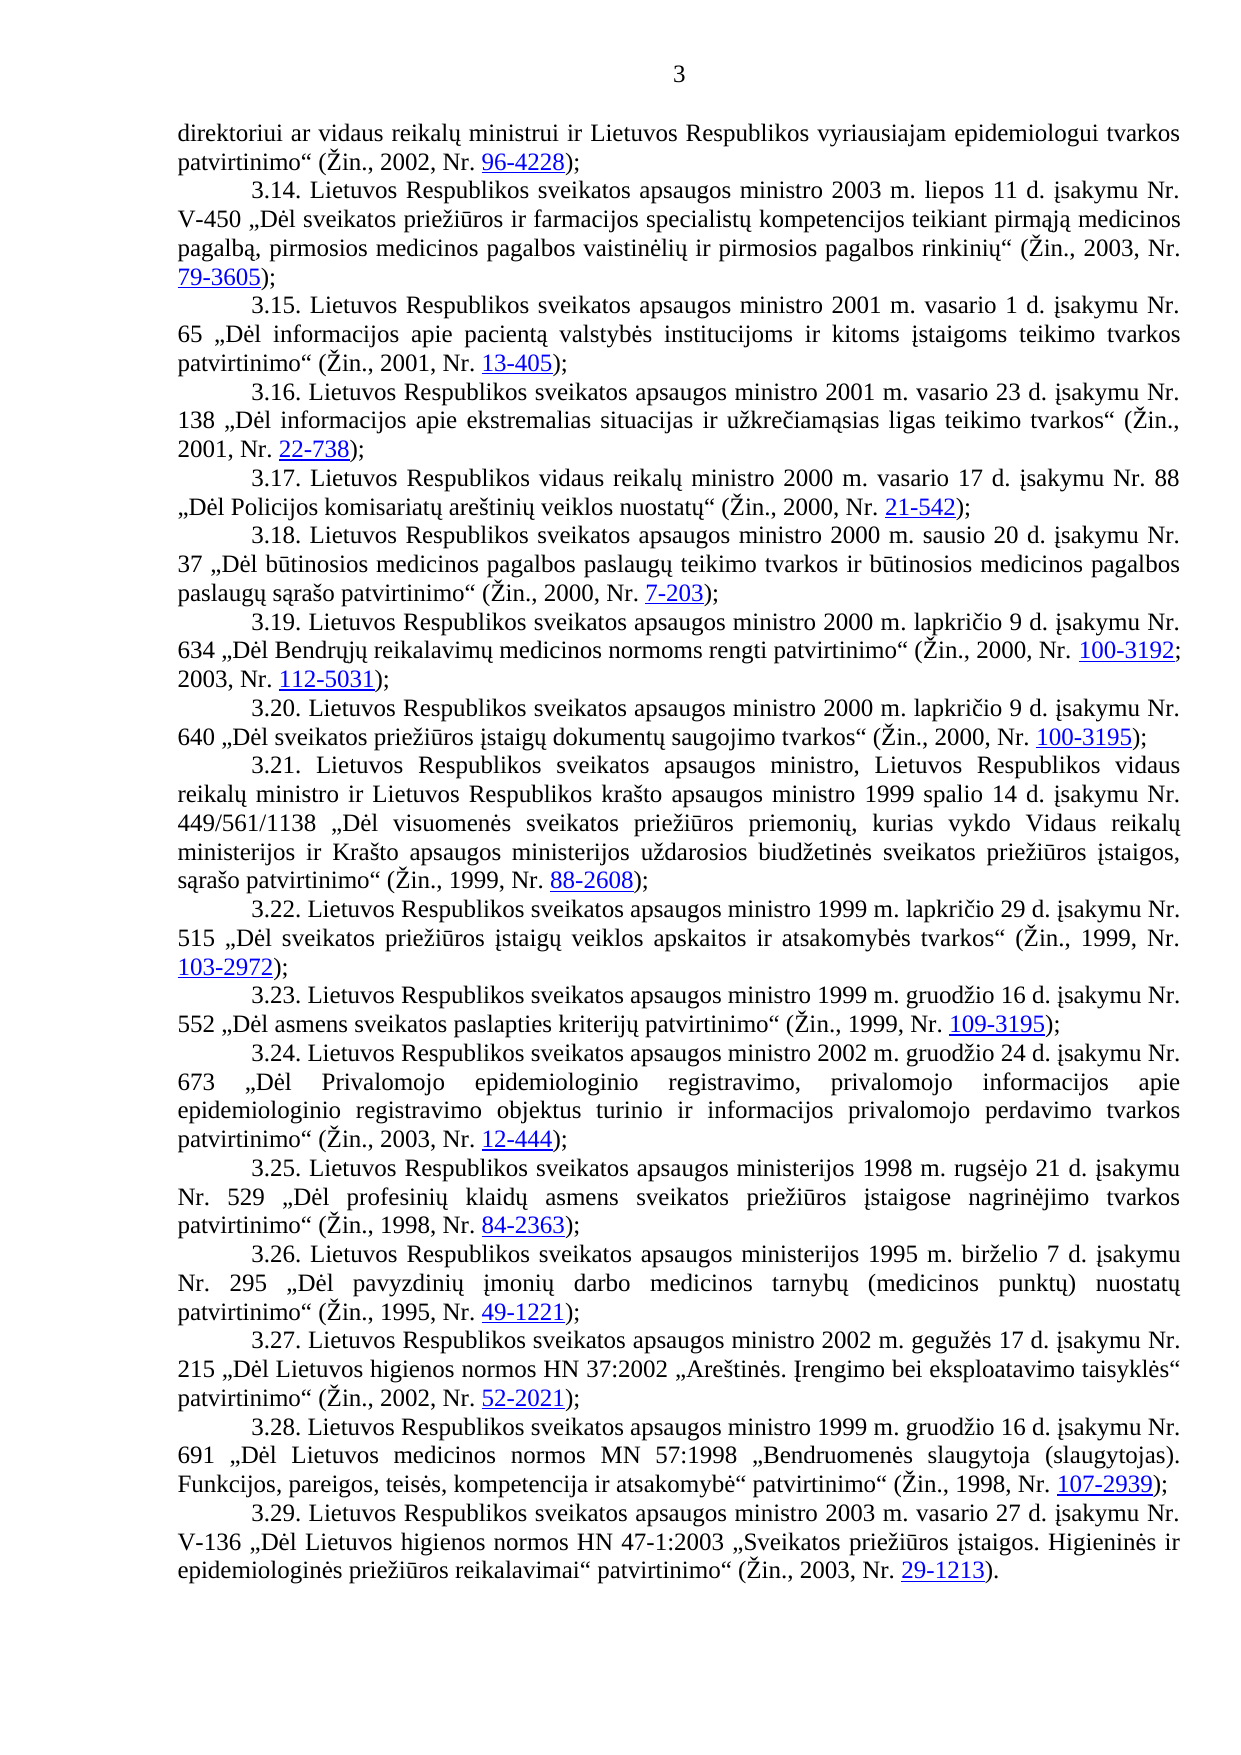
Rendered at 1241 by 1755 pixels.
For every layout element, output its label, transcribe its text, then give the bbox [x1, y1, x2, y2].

text 3.16. Lietuvos Respublikos sveikatos apsaugos ministro 2001 m. vasario 23 d. įsakymu Nr. 138 „Dėl informacijos apie ekstremalias situacijas ir užkrečiamąsias ligas teikimo tvarkos“ (Žin., 2001, Nr. 22-738); [177, 377, 1181, 463]
text 3.27. Lietuvos Respublikos sveikatos apsaugos ministro 2002 m. gegužės 17 d. įsakymu Nr. 215 „Dėl Lietuvos higienos normos HN 37:2002 „Areštinės. Įrengimo bei eksploatavimo taisyklės“ patvirtinimo“ (Žin., 2002, Nr. 52-2021); [177, 1326, 1181, 1412]
text 3.25. Lietuvos Respublikos sveikatos apsaugos ministerijos 1998 m. rugsėjo 21 d. įsakymu Nr. 529 „Dėl profesinių klaidų asmens sveikatos priežiūros įstaigose nagrinėjimo tvarkos patvirtinimo“ (Žin., 1998, Nr. 84-2363); [177, 1153, 1181, 1239]
text 3.22. Lietuvos Respublikos sveikatos apsaugos ministro 1999 m. lapkričio 29 d. įsakymu Nr. 515 „Dėl sveikatos priežiūros įstaigų veiklos apskaitos ir atsakomybės tvarkos“ (Žin., 1999, Nr. 103-2972); [177, 894, 1181, 981]
text 3.15. Lietuvos Respublikos sveikatos apsaugos ministro 2001 m. vasario 1 d. įsakymu Nr. 65 „Dėl informacijos apie pacientą valstybės institucijoms ir kitoms įstaigoms teikimo tvarkos patvirtinimo“ (Žin., 2001, Nr. 13-405); [177, 291, 1181, 377]
text 3.26. Lietuvos Respublikos sveikatos apsaugos ministerijos 1995 m. birželio 7 d. įsakymu Nr. 295 „Dėl pavyzdinių įmonių darbo medicinos tarnybų (medicinos punktų) nuostatų patvirtinimo“ (Žin., 1995, Nr. 49-1221); [177, 1239, 1181, 1326]
text 3.23. Lietuvos Respublikos sveikatos apsaugos ministro 1999 m. gruodžio 16 d. įsakymu Nr. 552 „Dėl asmens sveikatos paslapties kriterijų patvirtinimo“ (Žin., 1999, Nr. 109-3195); [177, 981, 1181, 1038]
text direktoriui ar vidaus reikalų ministrui ir Lietuvos Respublikos vyriausiajam epidemiologui tvarkos patvirtinimo“ (Žin., 2002, Nr. 96-4228); [177, 118, 1181, 176]
text 3.17. Lietuvos Respublikos vidaus reikalų ministro 2000 m. vasario 17 d. įsakymu Nr. 88 „Dėl Policijos komisariatų areštinių veiklos nuostatų“ (Žin., 2000, Nr. 21-542); [177, 463, 1181, 521]
text 3.24. Lietuvos Respublikos sveikatos apsaugos ministro 2002 m. gruodžio 24 d. įsakymu Nr. 673 „Dėl Privalomojo epidemiologinio registravimo, privalomojo informacijos apie epidemiologinio registravimo objektus turinio ir informacijos privalomojo perdavimo tvarkos patvirtinimo“ (Žin., 2003, Nr. 12-444); [177, 1038, 1181, 1153]
text 3.18. Lietuvos Respublikos sveikatos apsaugos ministro 2000 m. sausio 20 d. įsakymu Nr. 37 „Dėl būtinosios medicinos pagalbos paslaugų teikimo tvarkos ir būtinosios medicinos pagalbos paslaugų sąrašo patvirtinimo“ (Žin., 2000, Nr. 7-203); [177, 521, 1181, 607]
text 3.19. Lietuvos Respublikos sveikatos apsaugos ministro 2000 m. lapkričio 9 d. įsakymu Nr. 634 „Dėl Bendrųjų reikalavimų medicinos normoms rengti patvirtinimo“ (Žin., 2000, Nr. 100-3192; 2003, Nr. 112-5031); [177, 607, 1181, 693]
text 3.29. Lietuvos Respublikos sveikatos apsaugos ministro 2003 m. vasario 27 d. įsakymu Nr. V-136 „Dėl Lietuvos higienos normos HN 47-1:2003 „Sveikatos priežiūros įstaigos. Higieninės ir epidemiologinės priežiūros reikalavimai“ patvirtinimo“ (Žin., 2003, Nr. 29-1213). [177, 1498, 1181, 1584]
text 3.20. Lietuvos Respublikos sveikatos apsaugos ministro 2000 m. lapkričio 9 d. įsakymu Nr. 640 „Dėl sveikatos priežiūros įstaigų dokumentų saugojimo tvarkos“ (Žin., 2000, Nr. 100-3195); [177, 693, 1181, 751]
text 3.21. Lietuvos Respublikos sveikatos apsaugos ministro, Lietuvos Respublikos vidaus reikalų ministro ir Lietuvos Respublikos krašto apsaugos ministro 1999 spalio 14 d. įsakymu Nr. 449/561/1138 „Dėl visuomenės sveikatos priežiūros priemonių, kurias vykdo Vidaus reikalų ministerijos ir Krašto apsaugos ministerijos uždarosios biudžetinės sveikatos priežiūros įstaigos, sąrašo patvirtinimo“ (Žin., 1999, Nr. 88-2608); [177, 751, 1181, 894]
text 3.28. Lietuvos Respublikos sveikatos apsaugos ministro 1999 m. gruodžio 16 d. įsakymu Nr. 691 „Dėl Lietuvos medicinos normos MN 57:1998 „Bendruomenės slaugytoja (slaugytojas). Funkcijos, pareigos, teisės, kompetencija ir atsakomybė“ patvirtinimo“ (Žin., 1998, Nr. 107-2939); [177, 1412, 1181, 1498]
text 3.14. Lietuvos Respublikos sveikatos apsaugos ministro 2003 m. liepos 11 d. įsakymu Nr. V-450 „Dėl sveikatos priežiūros ir farmacijos specialistų kompetencijos teikiant pirmąją medicinos pagalbą, pirmosios medicinos pagalbos vaistinėlių ir pirmosios pagalbos rinkinių“ (Žin., 2003, Nr. 79-3605); [177, 176, 1181, 291]
